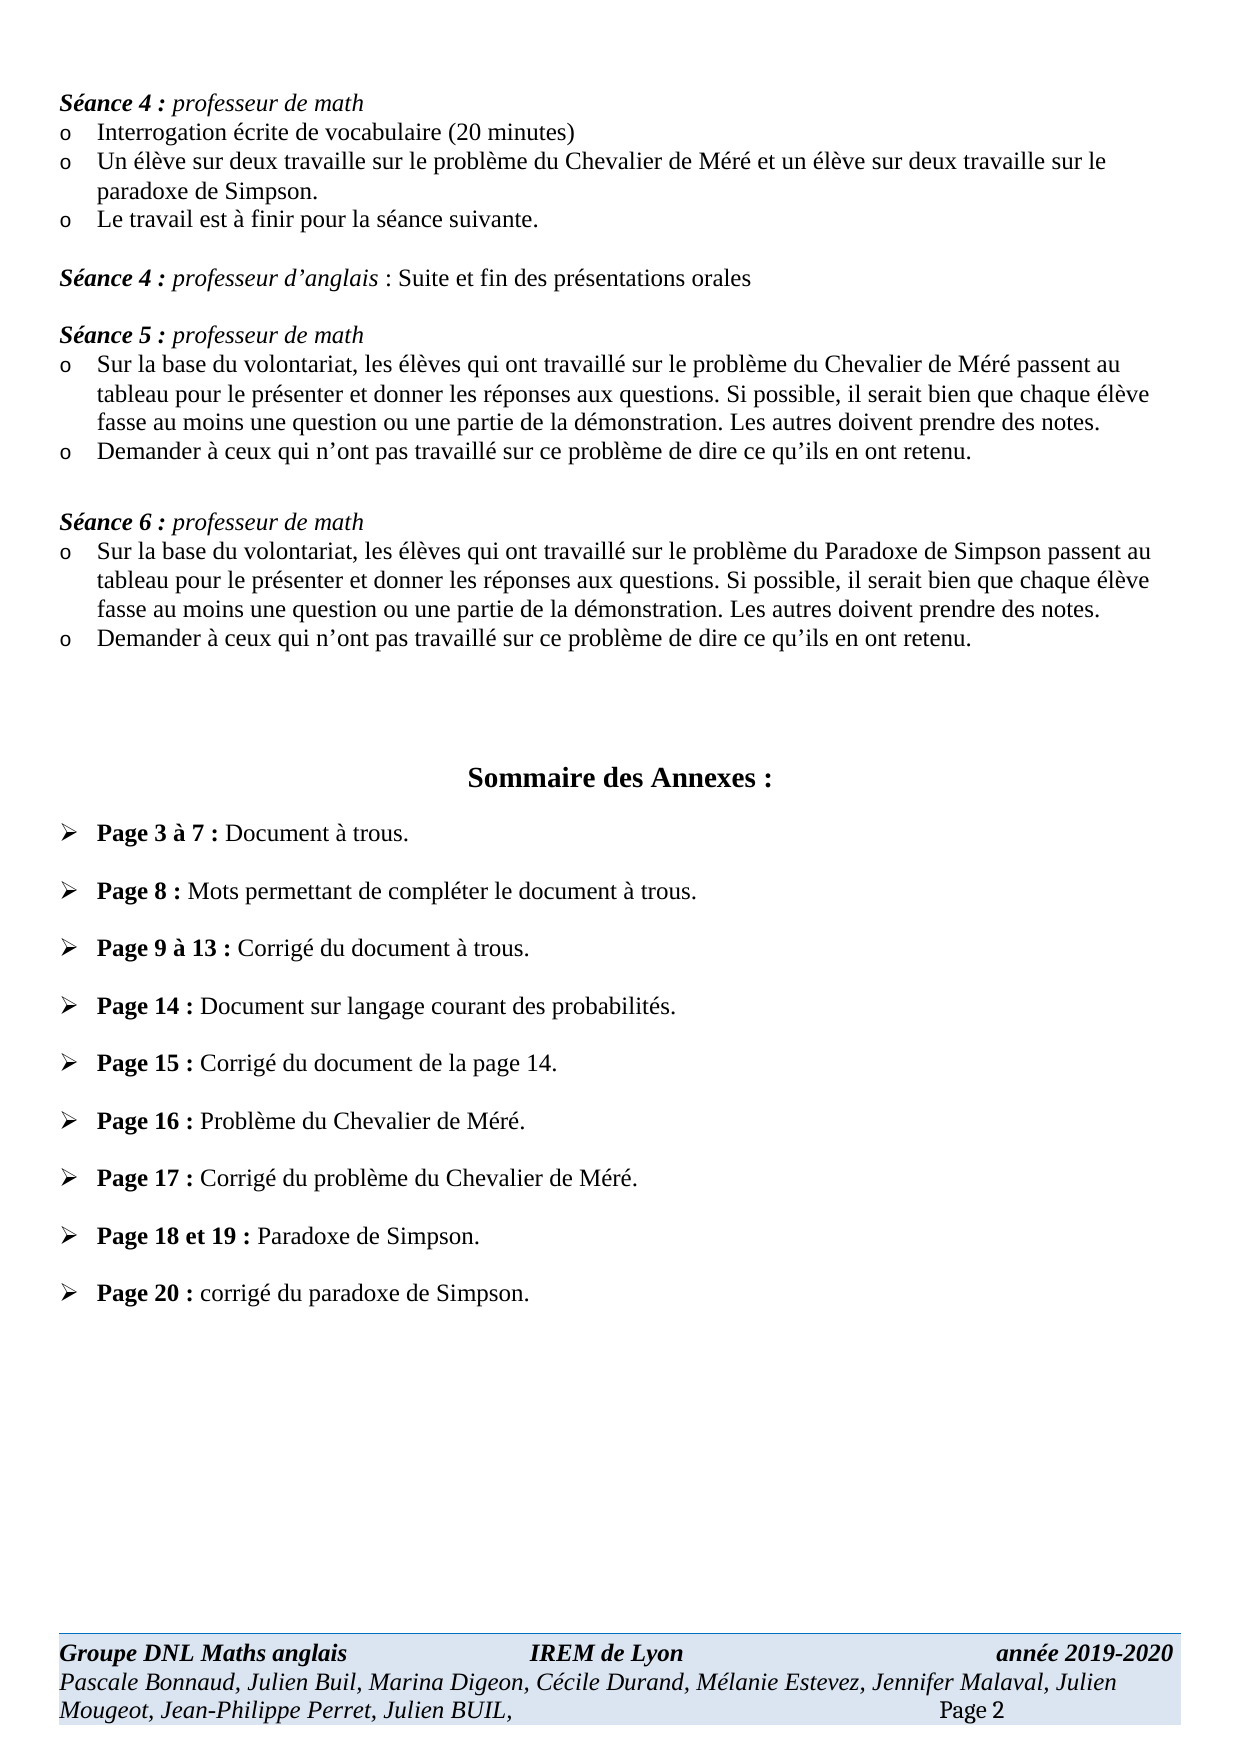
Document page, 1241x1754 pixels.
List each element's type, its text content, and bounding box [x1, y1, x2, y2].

text Séance 4 : professeur d’anglais : Suite et fin des présentations orales [59, 263, 1181, 292]
text Sommaire des Annexes : [59, 760, 1181, 793]
text Séance 6 : professeur de math [59, 507, 1181, 536]
list Page 20 : corrigé du paradoxe de Simpson. [59, 1278, 1181, 1307]
list Demander à ceux qui n’ont pas travaillé sur ce problème de dire ce qu’ils en ont retenu. [59, 436, 1181, 466]
list Page 3 à 7 : Document à trous. [59, 818, 1181, 847]
list Page 18 et 19 : Paradoxe de Simpson. [59, 1221, 1181, 1250]
list Page 17 : Corrigé du problème du Chevalier de Méré. [59, 1163, 1181, 1192]
list Page 14 : Document sur langage courant des probabilités. [59, 991, 1181, 1020]
list Le travail est à finir pour la séance suivante. [59, 204, 1181, 234]
list Interrogation écrite de vocabulaire (20 minutes) [59, 117, 1181, 146]
list Demander à ceux qui n’ont pas travaillé sur ce problème de dire ce qu’ils en ont retenu. [59, 623, 1181, 652]
text Séance 5 : professeur de math [59, 320, 1181, 349]
text Séance 4 : professeur de math [59, 88, 1181, 117]
list Page 16 : Problème du Chevalier de Méré. [59, 1106, 1181, 1135]
list Un élève sur deux travaille sur le problème du Chevalier de Méré et un élève sur deux travaille sur le paradoxe de Simpson. [59, 146, 1181, 204]
list Sur la base du volontariat, les élèves qui ont travaillé sur le problème du Chevalier de Méré passent au tableau pour le présenter et donner les réponses aux questions. Si possible, il serait bien que chaque élève fasse au moins une question ou une partie de la démonstration. Les autres doivent prendre des notes. [59, 349, 1181, 436]
list Page 15 : Corrigé du document de la page 14. [59, 1048, 1181, 1077]
list Sur la base du volontariat, les élèves qui ont travaillé sur le problème du Paradoxe de Simpson passent au tableau pour le présenter et donner les réponses aux questions. Si possible, il serait bien que chaque élève fasse au moins une question ou une partie de la démonstration. Les autres doivent prendre des notes. [59, 536, 1181, 623]
list Page 8 : Mots permettant de compléter le document à trous. [59, 876, 1181, 905]
list Page 9 à 13 : Corrigé du document à trous. [59, 933, 1181, 962]
